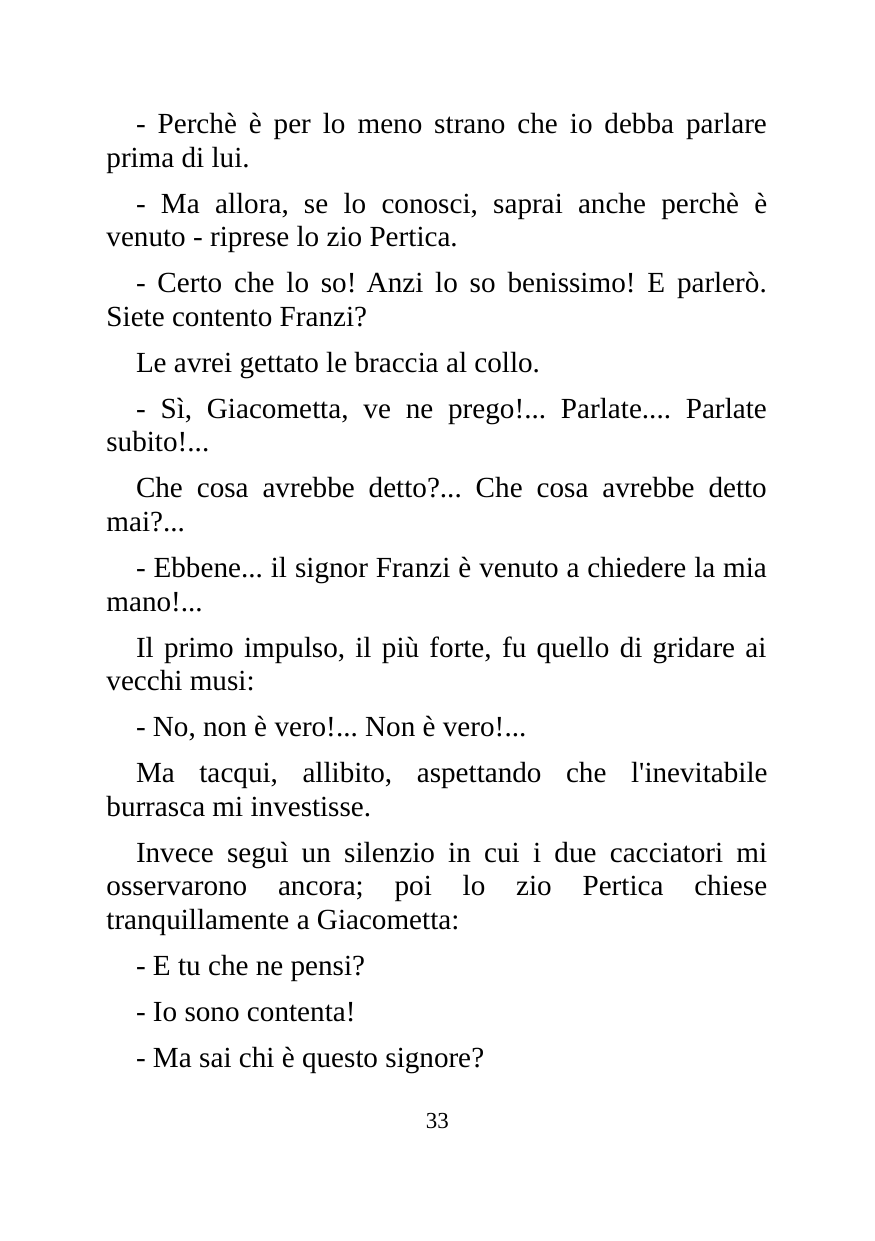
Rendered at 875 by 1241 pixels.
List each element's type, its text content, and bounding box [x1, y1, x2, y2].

text Ma tacqui, allibito, aspettando che l'inevitabile burrasca mi investisse. [106, 755, 768, 822]
text - Certo che lo so! Anzi lo so benissimo! E parlerò. Siete contento Franzi? [106, 265, 768, 332]
text Il primo impulso, il più forte, fu quello di gridare ai vecchi musi: [106, 630, 768, 697]
text Che cosa avrebbe detto?... Che cosa avrebbe detto mai?... [106, 471, 768, 538]
text - Sì, Giacometta, ve ne prego!... Parlate.... Parlate subito!... [106, 391, 768, 458]
text - Io sono contenta! [106, 994, 768, 1028]
text - Ma sai chi è questo signore? [106, 1040, 768, 1074]
text Le avrei gettato le braccia al collo. [106, 345, 768, 378]
text - Perchè è per lo meno strano che io debba parlare prima di lui. [106, 106, 768, 173]
text - No, non è vero!... Non è vero!... [106, 709, 768, 743]
text - Ma allora, se lo conosci, saprai anche perchè è venuto - riprese lo zio Pertica. [106, 186, 768, 253]
text - E tu che ne pensi? [106, 948, 768, 982]
text Invece seguì un silenzio in cui i due cacciatori mi osservarono ancora; poi lo zio Pertica chiese tranquillamente a Giacometta: [106, 835, 768, 936]
text - Ebbene... il signor Franzi è venuto a chiedere la mia mano!... [106, 550, 768, 617]
